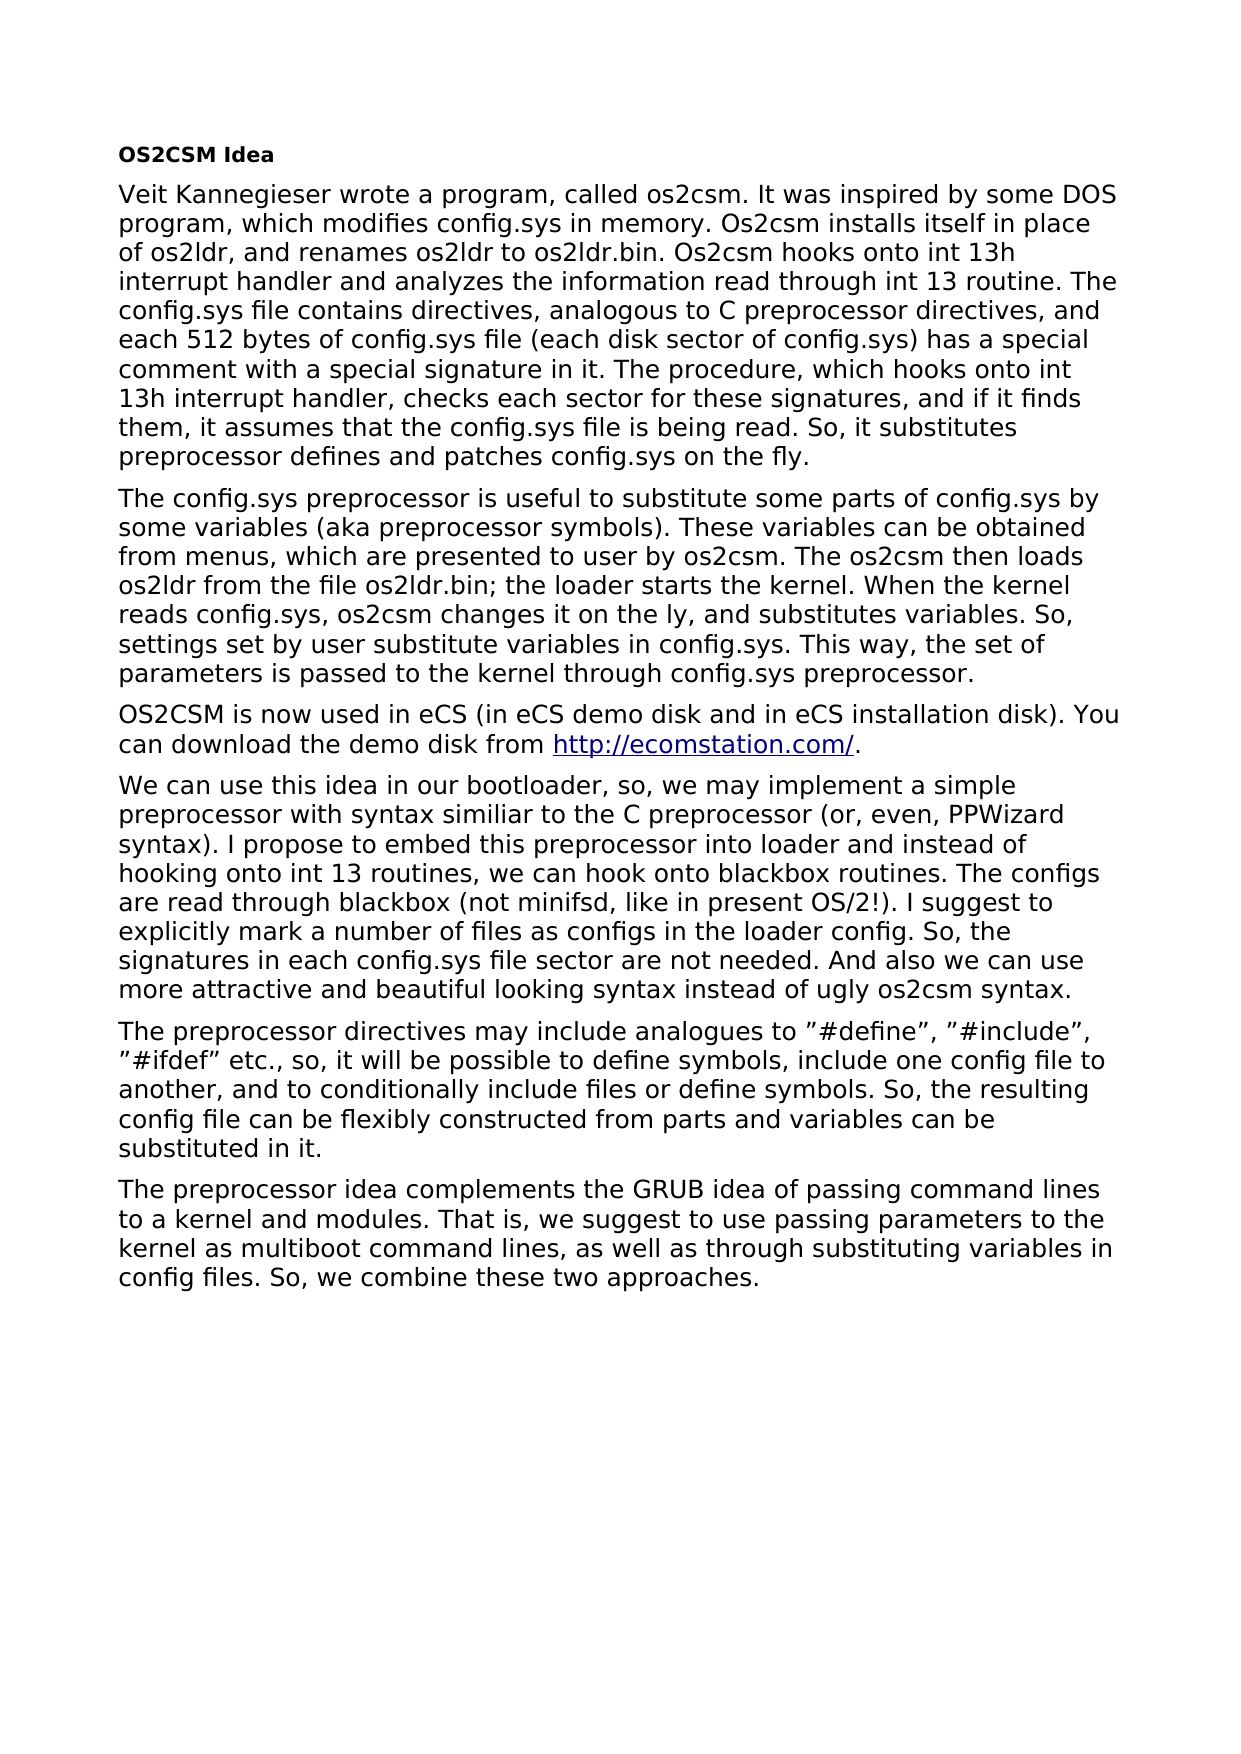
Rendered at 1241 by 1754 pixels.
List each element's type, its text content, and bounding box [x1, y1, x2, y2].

text The preprocessor directives may include analogues to ”#define”, ”#include”, ”#ifdef” etc., so, it will be possible to define symbols, include one config file to another, and to conditionally include files or define symbols. So, the resulting config file can be flexibly constructed from parts and variables can be substituted in it. [118, 1017, 1122, 1163]
subtitle OS2CSM Idea [118, 143, 1122, 167]
text Veit Kannegieser wrote a program, called os2csm. It was inspired by some DOS program, which modifies config.sys in memory. Os2csm installs itself in place of os2ldr, and renames os2ldr to os2ldr.bin. Os2csm hooks onto int 13h interrupt handler and analyzes the information read through int 13 routine. The config.sys file contains directives, analogous to C preprocessor directives, and each 512 bytes of config.sys file (each disk sector of config.sys) has a special comment with a special signature in it. The procedure, which hooks onto int 13h interrupt handler, checks each sector for these signatures, and if it finds them, it assumes that the config.sys file is being read. So, it substitutes preprocessor defines and patches config.sys on the fly. [118, 180, 1122, 472]
text The config.sys preprocessor is useful to substitute some parts of config.sys by some variables (aka preprocessor symbols). These variables can be obtained from menus, which are presented to user by os2csm. The os2csm then loads os2ldr from the file os2ldr.bin; the loader starts the kernel. When the kernel reads config.sys, os2csm changes it on the ly, and substitutes variables. So, settings set by user substitute variables in config.sys. This way, the set of parameters is passed to the kernel through config.sys preprocessor. [118, 484, 1122, 688]
text We can use this idea in our bootloader, so, we may implement a simple preprocessor with syntax similiar to the C preprocessor (or, even, PPWizard syntax). I propose to embed this preprocessor into loader and instead of hooking onto int 13 routines, we can hook onto blackbox routines. The configs are read through blackbox (not minifsd, like in present OS/2!). I suggest to explicitly mark a number of files as configs in the loader config. So, the signatures in each config.sys file sector are not needed. And also we can use more attractive and beautiful looking syntax instead of ugly os2csm syntax. [118, 772, 1122, 1005]
text The preprocessor idea complements the GRUB idea of passing command lines to a kernel and modules. That is, we suggest to use passing parameters to the kernel as multiboot command lines, as well as through substituting variables in config files. So, we combine these two approaches. [118, 1176, 1122, 1292]
text OS2CSM is now used in eCS (in eCS demo disk and in eCS installation disk). You can download the demo disk from http://ecomstation.com/. [118, 701, 1122, 759]
